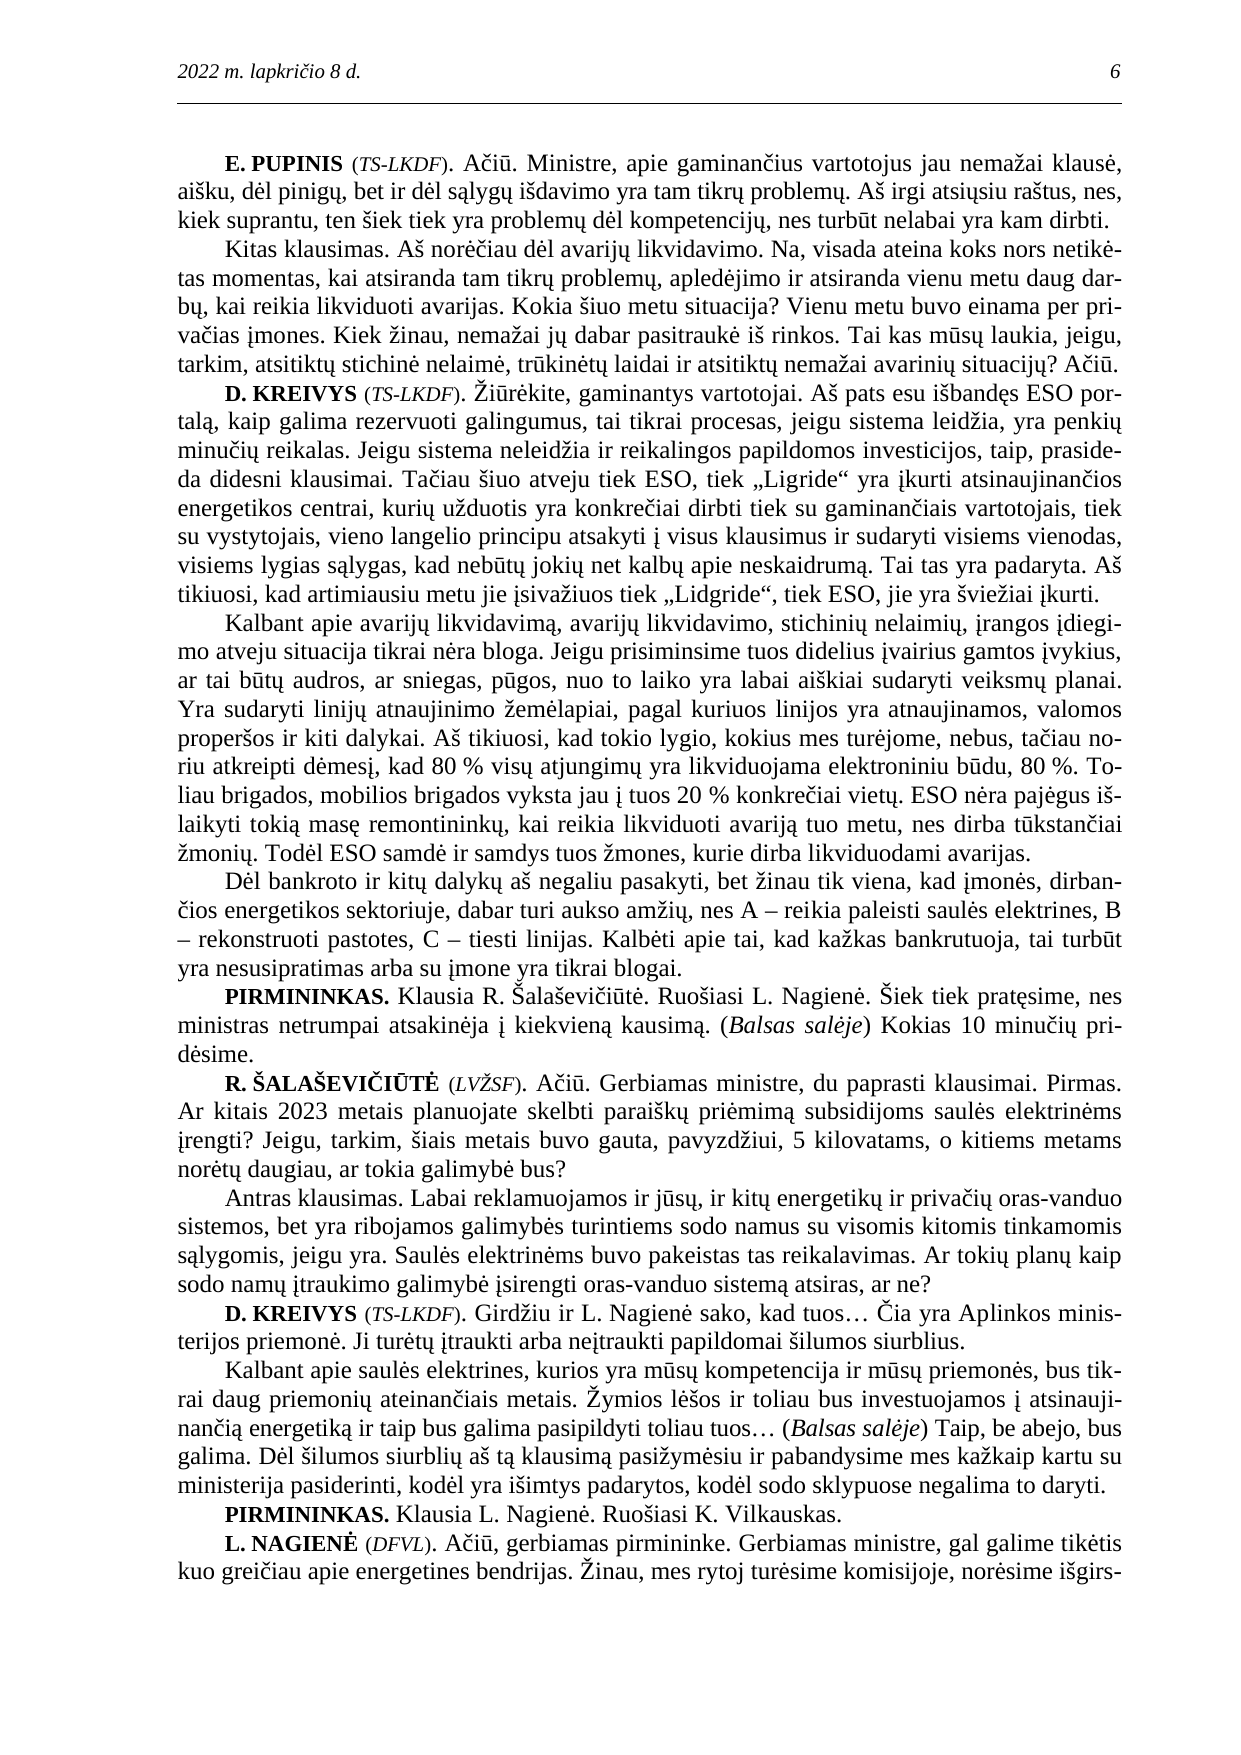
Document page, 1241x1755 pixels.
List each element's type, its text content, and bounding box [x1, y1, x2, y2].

text Dėl ban­kro­to ir ki­tų da­ly­kų aš ne­ga­liu pa­sa­ky­ti, bet ži­nau tik vie­na, kad įmo­nės, dir­ban­čios ener­ge­ti­kos sek­to­riu­je, da­bar tu­ri auk­so am­žių, nes A – rei­kia pa­leis­ti sau­lės elek­tri­nes, B – re­konst­ruo­ti pa­sto­tes, C – ties­ti li­ni­jas. Kal­bė­ti apie tai, kad kaž­kas ban­kru­tuo­ja, tai tur­būt yra nesu­si­pra­ti­mas ar­ba su įmo­ne yra tik­rai blo­gai. [177, 866, 1122, 981]
text E. PUPINIS (TS-LKDF). Ačiū. Mi­nist­re, apie ga­mi­nan­čius var­to­to­jus jau ne­ma­žai klau­sė, aiš­ku, dėl pi­ni­gų, bet ir dėl są­ly­gų iš­da­vi­mo yra tam tik­rų pro­ble­mų. Aš ir­gi at­sių­siu raš­tus, nes, kiek su­pran­tu, ten šiek tiek yra pro­ble­mų dėl kom­pe­ten­ci­jų, nes tur­būt ne­la­bai yra kam dirb­ti. [177, 148, 1122, 234]
text Ki­tas klau­si­mas. Aš no­rė­čiau dėl ava­ri­jų lik­vi­da­vi­mo. Na, vi­sa­da at­ei­na koks nors ne­ti­kė­tas mo­men­tas, kai at­si­ran­da tam tik­rų pro­ble­mų, ap­le­dė­ji­mo ir at­si­ran­da vie­nu me­tu daug dar­bų, kai rei­kia lik­vi­duo­ti ava­ri­jas. Ko­kia šiuo me­tu si­tu­a­ci­ja? Vie­nu me­tu bu­vo ei­na­ma per pri­va­čias įmo­nes. Kiek ži­nau, ne­ma­žai jų da­bar pa­si­trau­kė iš rin­kos. Tai kas mū­sų lau­kia, jei­gu, tar­kim, at­si­tik­tų sti­chi­nė ne­lai­mė, trū­ki­nė­tų lai­dai ir at­si­tik­tų ne­ma­žai ava­ri­nių si­tu­a­ci­jų? Ačiū. [177, 234, 1122, 378]
text D. KREIVYS (TS-LKDF). Žiū­rė­ki­te, ga­mi­nan­tys var­to­to­jai. Aš pats esu iš­ban­dęs ESO por­ta­lą, kaip ga­li­ma re­zer­vuo­ti ga­lin­gu­mus, tai tik­rai pro­ce­sas, jei­gu sis­te­ma lei­džia, yra pen­kių mi­nu­čių rei­ka­las. Jei­gu sis­te­ma ne­lei­džia ir rei­ka­lin­gos pa­pil­do­mos in­ves­ti­ci­jos, taip, pra­si­de­da di­des­ni klau­si­mai. Ta­čiau šiuo at­ve­ju tiek ESO, tiek „Lig­ri­de“ yra įkur­ti at­si­nau­ji­nan­čios ener­ge­ti­kos cen­trai, ku­rių už­duo­tis yra kon­kre­čiai dirb­ti tiek su ga­mi­nan­čiais var­to­to­jais, tiek su vys­ty­to­jais, vie­no lan­ge­lio prin­ci­pu at­sa­ky­ti į vi­sus klau­si­mus ir su­da­ry­ti vi­siems vie­no­das, vi­siems ly­gias są­ly­gas, kad ne­bū­tų jo­kių net kal­bų apie ne­skaid­ru­mą. Tai tas yra pa­da­ry­ta. Aš ti­kiuo­si, kad ar­ti­miau­siu me­tu jie įsi­va­žiuos tiek „Lid­gri­de“, tiek ESO, jie yra švie­žiai įkur­ti. [177, 378, 1122, 608]
text L. NAGIENĖ (DFVL). Ačiū, ger­bia­mas pir­mi­nin­ke. Ger­bia­mas mi­nist­re, gal ga­li­me ti­kė­tis kuo grei­čiau apie ener­ge­ti­nes ben­dri­jas. Ži­nau, mes ry­toj tu­rė­si­me ko­mi­si­jo­je, no­rė­si­me iš­girs­ [177, 1528, 1122, 1585]
text R. ŠALAŠEVIČIŪTĖ (LVŽSF). Ačiū. Ger­bia­mas mi­nist­re, du pa­pras­ti klau­si­mai. Pir­mas. Ar ki­tais 2023 me­tais pla­nuo­ja­te skelb­ti pa­raiš­kų pri­ėmi­mą sub­si­di­joms sau­lės elek­tri­nėms įreng­ti? Jei­gu, tar­kim, šiais me­tais bu­vo gau­ta, pa­vyz­džiui, 5 ki­lo­va­tams, o ki­tiems me­tams no­rė­tų dau­giau, ar to­kia ga­li­my­bė bus? [177, 1068, 1122, 1183]
text Kal­bant apie ava­ri­jų lik­vi­da­vi­mą, ava­ri­jų lik­vi­da­vi­mo, sti­chi­nių ne­lai­mių, įran­gos įdie­gi­mo at­ve­ju si­tu­a­ci­ja tik­rai nė­ra blo­ga. Jei­gu pri­si­min­si­me tuos di­de­lius įvai­rius gam­tos įvy­kius, ar tai bū­tų aud­ros, ar snie­gas, pū­gos, nuo to lai­ko yra la­bai aiš­kiai su­da­ry­ti veiks­mų pla­nai. Yra su­da­ry­ti li­ni­jų at­nau­ji­ni­mo že­mė­la­piai, pa­gal ku­riuos li­ni­jos yra at­nau­ji­na­mos, va­lo­mos pro­per­šos ir ki­ti da­ly­kai. Aš ti­kiuo­si, kad to­kio ly­gio, ko­kius mes tu­rė­jo­me, ne­bus, ta­čiau no­riu at­kreip­ti dė­me­sį, kad 80 % vi­sų at­jun­gi­mų yra lik­vi­duo­ja­ma elek­tro­ni­niu bū­du, 80 %. To­liau bri­ga­dos, mo­bi­lios bri­ga­dos vyks­ta jau į tuos 20 % kon­kre­čiai vie­tų. ESO nė­ra pa­jė­gus iš­lai­ky­ti to­kią ma­sę re­mon­ti­nin­kų, kai rei­kia lik­vi­duo­ti ava­ri­ją tuo me­tu, nes dir­ba tūks­tan­čiai žmo­nių. To­dėl ESO sam­dė ir sam­dys tuos žmo­nes, ku­rie dir­ba lik­vi­duo­da­mi ava­ri­jas. [177, 608, 1122, 866]
text Ant­ras klau­si­mas. La­bai re­kla­muo­ja­mos ir jū­sų, ir ki­tų ener­ge­ti­kų ir pri­va­čių oras-van­duo sis­te­mos, bet yra ri­bo­ja­mos ga­li­my­bės tu­rin­tiems so­do na­mus su vi­so­mis ki­to­mis tin­ka­mo­mis są­ly­go­mis, jei­gu yra. Sau­lės elek­tri­nėms bu­vo pa­keis­tas tas rei­ka­la­vi­mas. Ar to­kių pla­nų kaip so­do na­mų įtrau­ki­mo ga­li­my­bė įsi­reng­ti oras-van­duo sis­te­mą at­si­ras, ar ne? [177, 1183, 1122, 1298]
text D. KREIVYS (TS-LKDF). Gir­džiu ir L. Na­gie­nė sa­ko, kad tuos… Čia yra Ap­lin­kos mi­nis­te­ri­jos prie­mo­nė. Ji tu­rė­tų įtrauk­ti ar­ba ne­įtrauk­ti pa­pil­do­mai ši­lu­mos siur­blius. [177, 1298, 1122, 1355]
text PIRMININKAS. Klau­sia L. Na­gie­nė. Ruo­šia­si K. Vil­kaus­kas. [177, 1499, 1122, 1528]
text PIRMININKAS. Klau­sia R. Ša­la­še­vi­čiū­tė. Ruo­šia­si L. Na­gie­nė. Šiek tiek pra­tę­si­me, nes mi­nist­ras ne­trum­pai at­sa­ki­nė­ja į kiek­vie­ną kau­si­mą. (Bal­sas sa­lė­je) Ko­kias 10 mi­nu­čių pri­dėsi­me. [177, 981, 1122, 1068]
text Kal­bant apie sau­lės elek­tri­nes, ku­rios yra mū­sų kom­pe­ten­ci­ja ir mū­sų prie­mo­nės, bus tik­rai daug prie­mo­nių at­ei­nan­čiais me­tais. Žy­mios lė­šos ir to­liau bus in­ves­tuo­ja­mos į at­si­nau­ji­nan­čią ener­ge­ti­ką ir taip bus ga­li­ma pa­si­pil­dy­ti to­liau tuos… (Bal­sas sa­lė­je) Taip, be abe­jo, bus ga­li­ma. Dėl ši­lu­mos siur­blių aš tą klau­si­mą pa­si­žy­mė­siu ir pa­ban­dy­si­me mes kaž­kaip kar­tu su mi­nis­te­ri­ja pa­si­de­rin­ti, ko­dėl yra iš­im­tys pa­da­ry­tos, ko­dėl so­do skly­puo­se ne­ga­li­ma to da­ry­ti. [177, 1355, 1122, 1499]
